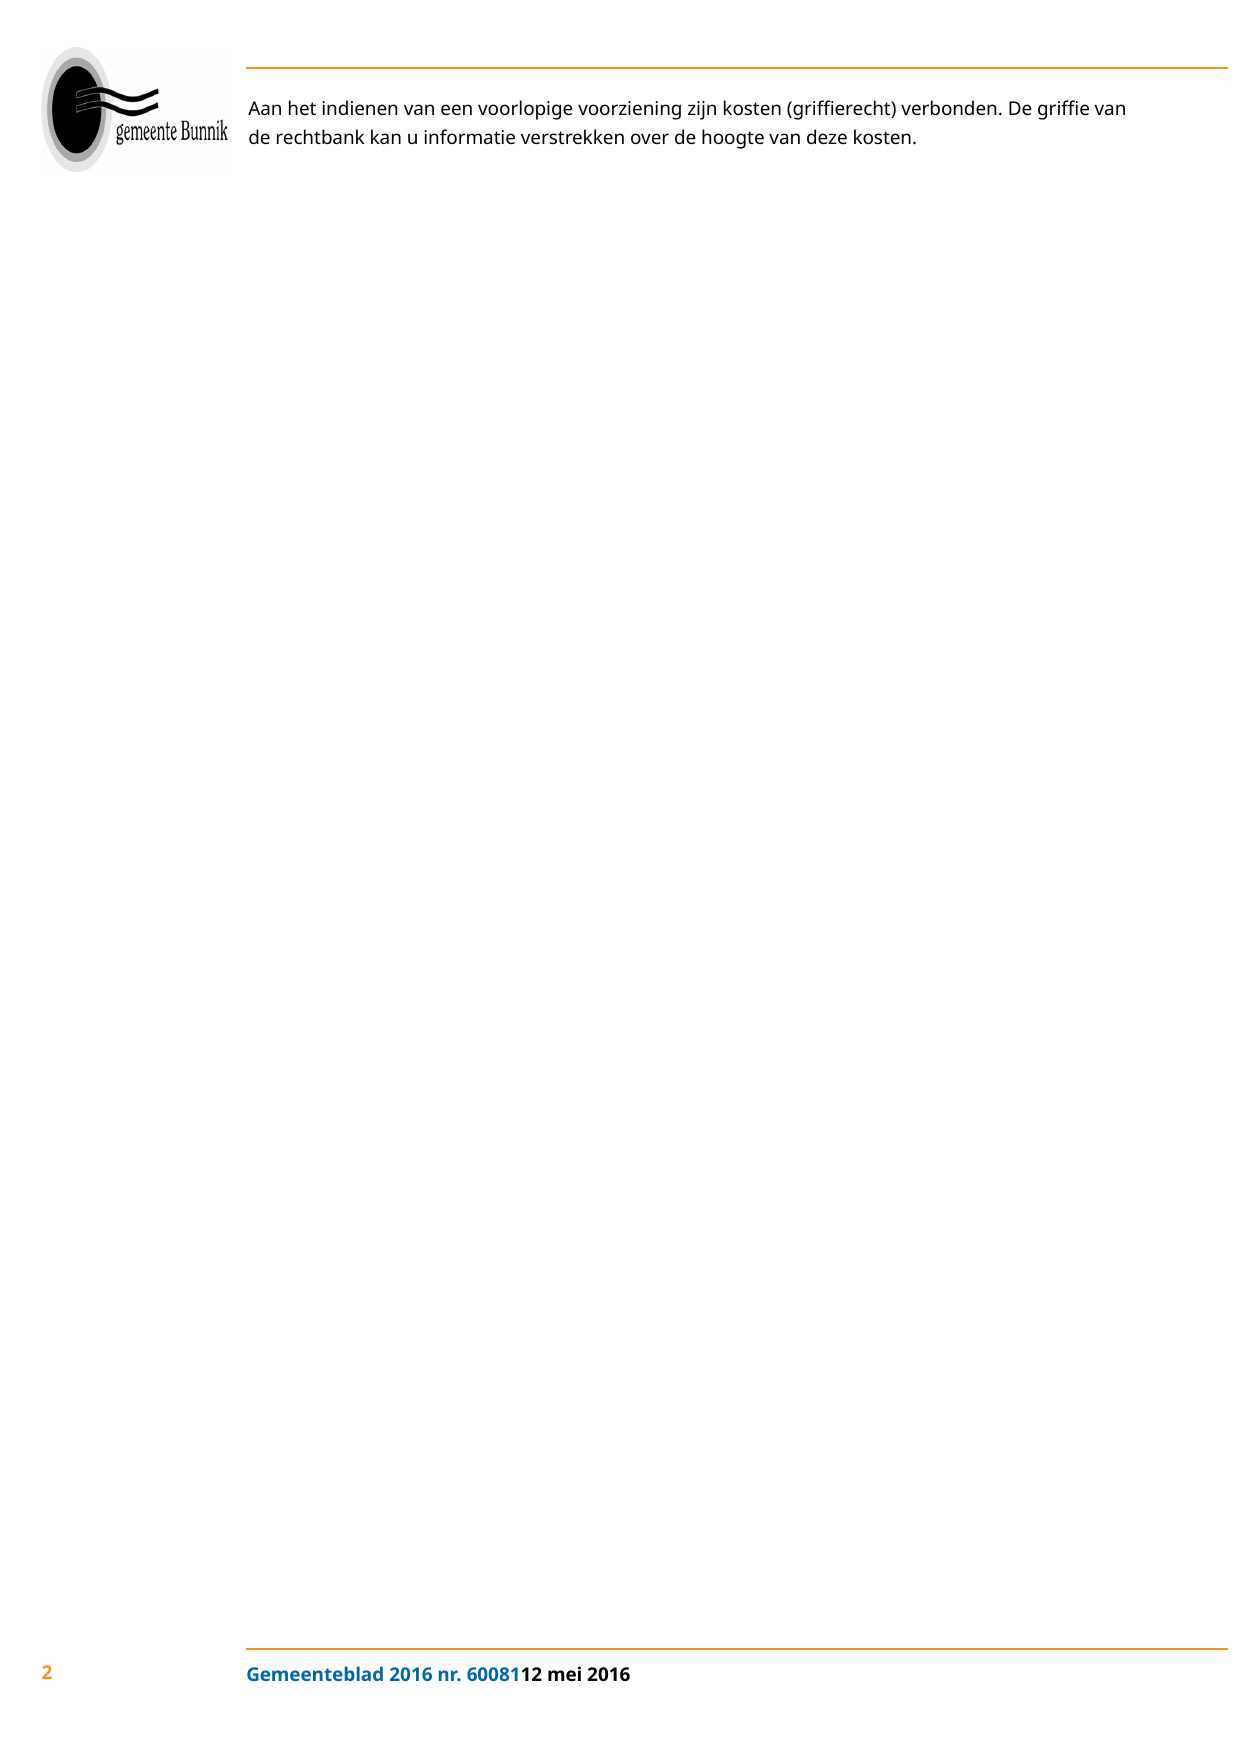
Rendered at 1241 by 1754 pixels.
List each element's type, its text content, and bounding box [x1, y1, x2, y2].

text Aan het indienen van een voorlopige voorziening zijn kosten (griffierecht) verbonden. De griffie van de rechtbank kan u informatie verstrekken over de hoogte van deze kosten. [248, 95, 1152, 150]
picture [41, 47, 231, 172]
